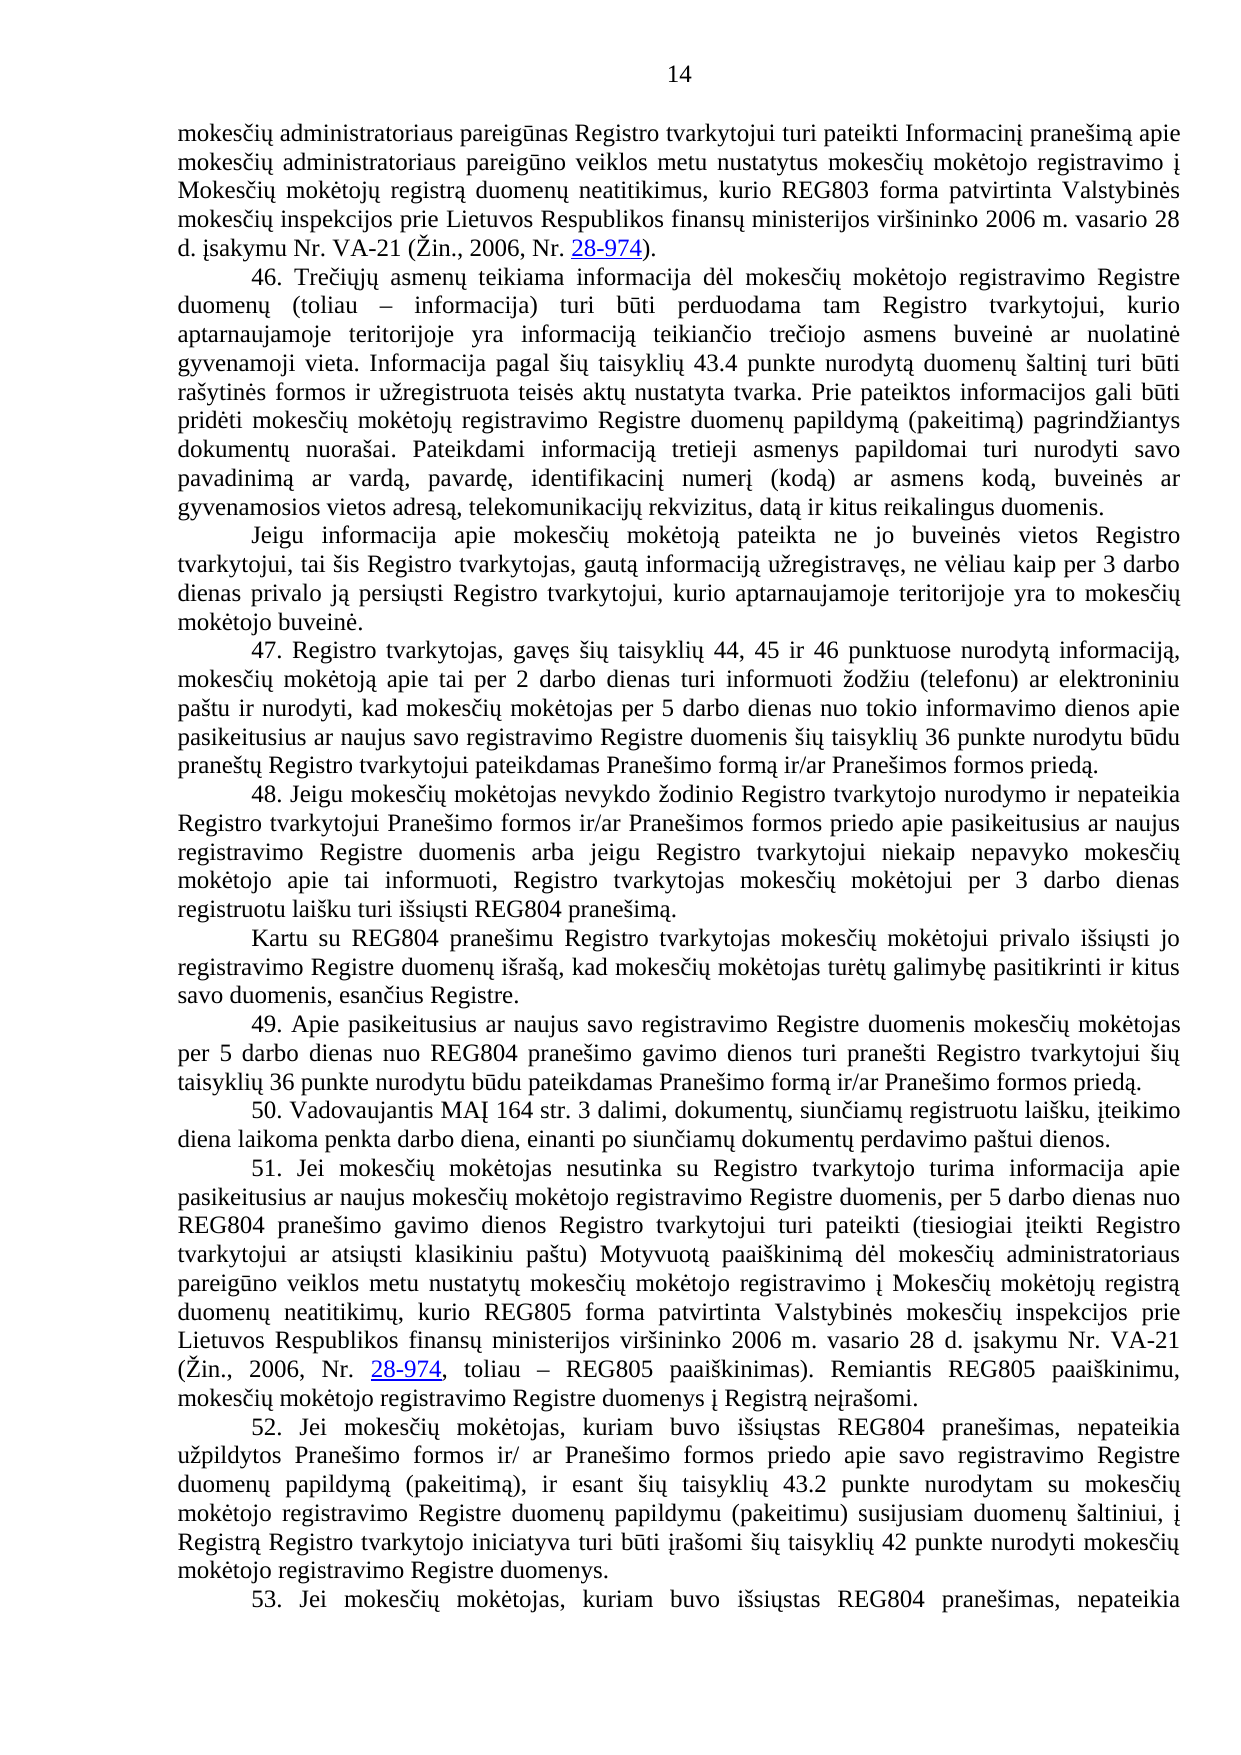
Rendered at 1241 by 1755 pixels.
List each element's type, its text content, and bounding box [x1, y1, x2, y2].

text 49. Apie pasikeitusius ar naujus savo registravimo Registre duomenis mokesčių mokėtojas per 5 darbo dienas nuo REG804 pranešimo gavimo dienos turi pranešti Registro tvarkytojui šių taisyklių 36 punkte nurodytu būdu pateikdamas Pranešimo formą ir/ar Pranešimo formos priedą. [177, 1009, 1181, 1096]
text mokesčių administratoriaus pareigūnas Registro tvarkytojui turi pateikti Informacinį pranešimą apie mokesčių administratoriaus pareigūno veiklos metu nustatytus mokesčių mokėtojo registravimo į Mokesčių mokėtojų registrą duomenų neatitikimus, kurio REG803 forma patvirtinta Valstybinės mokesčių inspekcijos prie Lietuvos Respublikos finansų ministerijos viršininko 2006 m. vasario 28 d. įsakymu Nr. VA-21 (Žin., 2006, Nr. 28-974). [177, 118, 1181, 262]
text Kartu su REG804 pranešimu Registro tvarkytojas mokesčių mokėtojui privalo išsiųsti jo registravimo Registre duomenų išrašą, kad mokesčių mokėtojas turėtų galimybę pasitikrinti ir kitus savo duomenis, esančius Registre. [177, 923, 1181, 1009]
text 50. Vadovaujantis MAĮ 164 str. 3 dalimi, dokumentų, siunčiamų registruotu laišku, įteikimo diena laikoma penkta darbo diena, einanti po siunčiamų dokumentų perdavimo paštui dienos. [177, 1096, 1181, 1153]
text 53. Jei mokesčių mokėtojas, kuriam buvo išsiųstas REG804 pranešimas, nepateikia [177, 1584, 1181, 1613]
text 51. Jei mokesčių mokėtojas nesutinka su Registro tvarkytojo turima informacija apie pasikeitusius ar naujus mokesčių mokėtojo registravimo Registre duomenis, per 5 darbo dienas nuo REG804 pranešimo gavimo dienos Registro tvarkytojui turi pateikti (tiesiogiai įteikti Registro tvarkytojui ar atsiųsti klasikiniu paštu) Motyvuotą paaiškinimą dėl mokesčių administratoriaus pareigūno veiklos metu nustatytų mokesčių mokėtojo registravimo į Mokesčių mokėtojų registrą duomenų neatitikimų, kurio REG805 forma patvirtinta Valstybinės mokesčių inspekcijos prie Lietuvos Respublikos finansų ministerijos viršininko 2006 m. vasario 28 d. įsakymu Nr. VA-21 (Žin., 2006, Nr. 28-974, toliau – REG805 paaiškinimas). Remiantis REG805 paaiškinimu, mokesčių mokėtojo registravimo Registre duomenys į Registrą neįrašomi. [177, 1153, 1181, 1412]
text 52. Jei mokesčių mokėtojas, kuriam buvo išsiųstas REG804 pranešimas, nepateikia užpildytos Pranešimo formos ir/ ar Pranešimo formos priedo apie savo registravimo Registre duomenų papildymą (pakeitimą), ir esant šių taisyklių 43.2 punkte nurodytam su mokesčių mokėtojo registravimo Registre duomenų papildymu (pakeitimu) susijusiam duomenų šaltiniui, į Registrą Registro tvarkytojo iniciatyva turi būti įrašomi šių taisyklių 42 punkte nurodyti mokesčių mokėtojo registravimo Registre duomenys. [177, 1412, 1181, 1584]
text 48. Jeigu mokesčių mokėtojas nevykdo žodinio Registro tvarkytojo nurodymo ir nepateikia Registro tvarkytojui Pranešimo formos ir/ar Pranešimos formos priedo apie pasikeitusius ar naujus registravimo Registre duomenis arba jeigu Registro tvarkytojui niekaip nepavyko mokesčių mokėtojo apie tai informuoti, Registro tvarkytojas mokesčių mokėtojui per 3 darbo dienas registruotu laišku turi išsiųsti REG804 pranešimą. [177, 779, 1181, 923]
text 47. Registro tvarkytojas, gavęs šių taisyklių 44, 45 ir 46 punktuose nurodytą informaciją, mokesčių mokėtoją apie tai per 2 darbo dienas turi informuoti žodžiu (telefonu) ar elektroniniu paštu ir nurodyti, kad mokesčių mokėtojas per 5 darbo dienas nuo tokio informavimo dienos apie pasikeitusius ar naujus savo registravimo Registre duomenis šių taisyklių 36 punkte nurodytu būdu praneštų Registro tvarkytojui pateikdamas Pranešimo formą ir/ar Pranešimos formos priedą. [177, 636, 1181, 779]
text 46. Trečiųjų asmenų teikiama informacija dėl mokesčių mokėtojo registravimo Registre duomenų (toliau – informacija) turi būti perduodama tam Registro tvarkytojui, kurio aptarnaujamoje teritorijoje yra informaciją teikiančio trečiojo asmens buveinė ar nuolatinė gyvenamoji vieta. Informacija pagal šių taisyklių 43.4 punkte nurodytą duomenų šaltinį turi būti rašytinės formos ir užregistruota teisės aktų nustatyta tvarka. Prie pateiktos informacijos gali būti pridėti mokesčių mokėtojų registravimo Registre duomenų papildymą (pakeitimą) pagrindžiantys dokumentų nuorašai. Pateikdami informaciją tretieji asmenys papildomai turi nurodyti savo pavadinimą ar vardą, pavardę, identifikacinį numerį (kodą) ar asmens kodą, buveinės ar gyvenamosios vietos adresą, telekomunikacijų rekvizitus, datą ir kitus reikalingus duomenis. [177, 262, 1181, 521]
text Jeigu informacija apie mokesčių mokėtoją pateikta ne jo buveinės vietos Registro tvarkytojui, tai šis Registro tvarkytojas, gautą informaciją užregistravęs, ne vėliau kaip per 3 darbo dienas privalo ją persiųsti Registro tvarkytojui, kurio aptarnaujamoje teritorijoje yra to mokesčių mokėtojo buveinė. [177, 521, 1181, 636]
